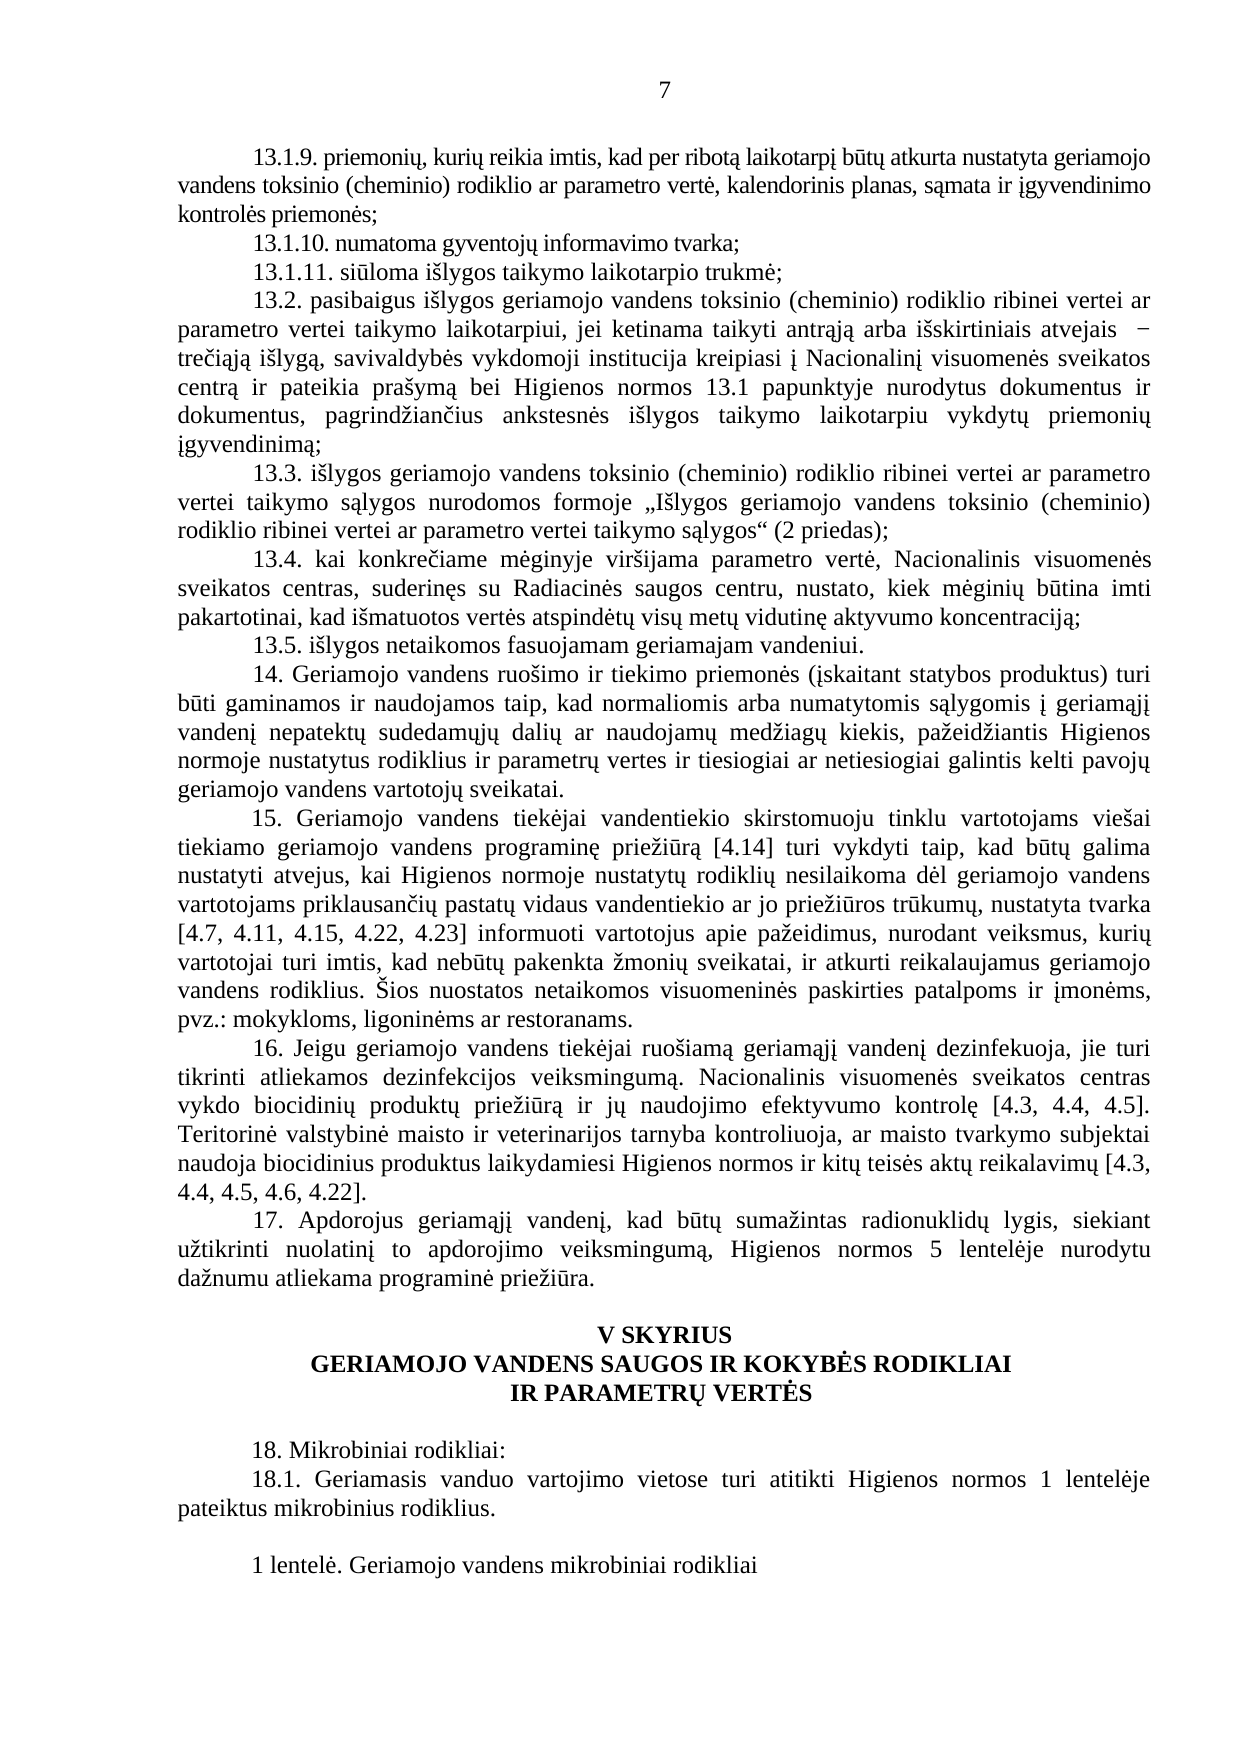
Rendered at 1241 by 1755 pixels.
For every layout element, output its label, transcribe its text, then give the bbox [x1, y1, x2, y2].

text 13.2. pasibaigus išlygos geriamojo vandens toksinio (cheminio) rodiklio ribinei vertei ar parametro vertei taikymo laikotarpiui, jei ketinama taikyti antrąją arba išskirtiniais atvejais − trečiąją išlygą, savivaldybės vykdomoji institucija kreipiasi į Nacionalinį visuomenės sveikatos centrą ir pateikia prašymą bei Higienos normos 13.1 papunktyje nurodytus dokumentus ir dokumentus, pagrindžiančius ankstesnės išlygos taikymo laikotarpiu vykdytų priemonių įgyvendinimą; [177, 286, 1152, 458]
text 13.1.10. numatoma gyventojų informavimo tvarka; [177, 228, 1152, 257]
text 16. Jeigu geriamojo vandens tiekėjai ruošiamą geriamąjį vandenį dezinfekuoja, jie turi tikrinti atliekamos dezinfekcijos veiksmingumą. Nacionalinis visuomenės sveikatos centras vykdo biocidinių produktų priežiūrą ir jų naudojimo efektyvumo kontrolę [4.3, 4.4, 4.5]. Teritorinė valstybinė maisto ir veterinarijos tarnyba kontroliuoja, ar maisto tvarkymo subjektai naudoja biocidinius produktus laikydamiesi Higienos normos ir kitų teisės aktų reikalavimų [4.3, 4.4, 4.5, 4.6, 4.22]. [177, 1033, 1152, 1206]
text 1 lentelė. Geriamojo vandens mikrobiniai rodikliai [177, 1551, 1152, 1579]
text GERIAMOJO VANDENS SAUGOS IR KOKYBĖS RODIKLIAI [177, 1349, 1152, 1378]
text 13.5. išlygos netaikomos fasuojamam geriamajam vandeniui. [177, 631, 1152, 659]
text 18. Mikrobiniai rodikliai: [177, 1436, 1152, 1464]
text 13.1.11. siūloma išlygos taikymo laikotarpio trukmė; [177, 257, 1152, 286]
text V SKYRIUS [177, 1321, 1152, 1349]
text 18.1. Geriamasis vanduo vartojimo vietose turi atitikti Higienos normos 1 lentelėje pateiktus mikrobinius rodiklius. [177, 1464, 1152, 1522]
text 15. Geriamojo vandens tiekėjai vandentiekio skirstomuoju tinklu vartotojams viešai tiekiamo geriamojo vandens programinę priežiūrą [4.14] turi vykdyti taip, kad būtų galima nustatyti atvejus, kai Higienos normoje nustatytų rodiklių nesilaikoma dėl geriamojo vandens vartotojams priklausančių pastatų vidaus vandentiekio ar jo priežiūros trūkumų, nustatyta tvarka [4.7, 4.11, 4.15, 4.22, 4.23] informuoti vartotojus apie pažeidimus, nurodant veiksmus, kurių vartotojai turi imtis, kad nebūtų pakenkta žmonių sveikatai, ir atkurti reikalaujamus geriamojo vandens rodiklius. Šios nuostatos netaikomos visuomeninės paskirties patalpoms ir įmonėms, pvz.: mokykloms, ligoninėms ar restoranams. [177, 803, 1152, 1033]
text 13.4. kai konkrečiame mėginyje viršijama parametro vertė, Nacionalinis visuomenės sveikatos centras, suderinęs su Radiacinės saugos centru, nustato, kiek mėginių būtina imti pakartotinai, kad išmatuotos vertės atspindėtų visų metų vidutinę aktyvumo koncentraciją; [177, 544, 1152, 631]
text 17. Apdorojus geriamąjį vandenį, kad būtų sumažintas radionuklidų lygis, siekiant užtikrinti nuolatinį to apdorojimo veiksmingumą, Higienos normos 5 lentelėje nurodytu dažnumu atliekama programinė priežiūra. [177, 1206, 1152, 1292]
text IR PARAMETRŲ VERTĖS [177, 1378, 1152, 1407]
text 14. Geriamojo vandens ruošimo ir tiekimo priemonės (įskaitant statybos produktus) turi būti gaminamos ir naudojamos taip, kad normaliomis arba numatytomis sąlygomis į geriamąjį vandenį nepatektų sudedamųjų dalių ar naudojamų medžiagų kiekis, pažeidžiantis Higienos normoje nustatytus rodiklius ir parametrų vertes ir tiesiogiai ar netiesiogiai galintis kelti pavojų geriamojo vandens vartotojų sveikatai. [177, 659, 1152, 803]
text 13.3. išlygos geriamojo vandens toksinio (cheminio) rodiklio ribinei vertei ar parametro vertei taikymo sąlygos nurodomos formoje „Išlygos geriamojo vandens toksinio (cheminio) rodiklio ribinei vertei ar parametro vertei taikymo sąlygos“ (2 priedas); [177, 458, 1152, 544]
text 13.1.9. priemonių, kurių reikia imtis, kad per ribotą laikotarpį būtų atkurta nustatyta geriamojo vandens toksinio (cheminio) rodiklio ar parametro vertė, kalendorinis planas, sąmata ir įgyvendinimo kontrolės priemonės; [177, 142, 1152, 228]
